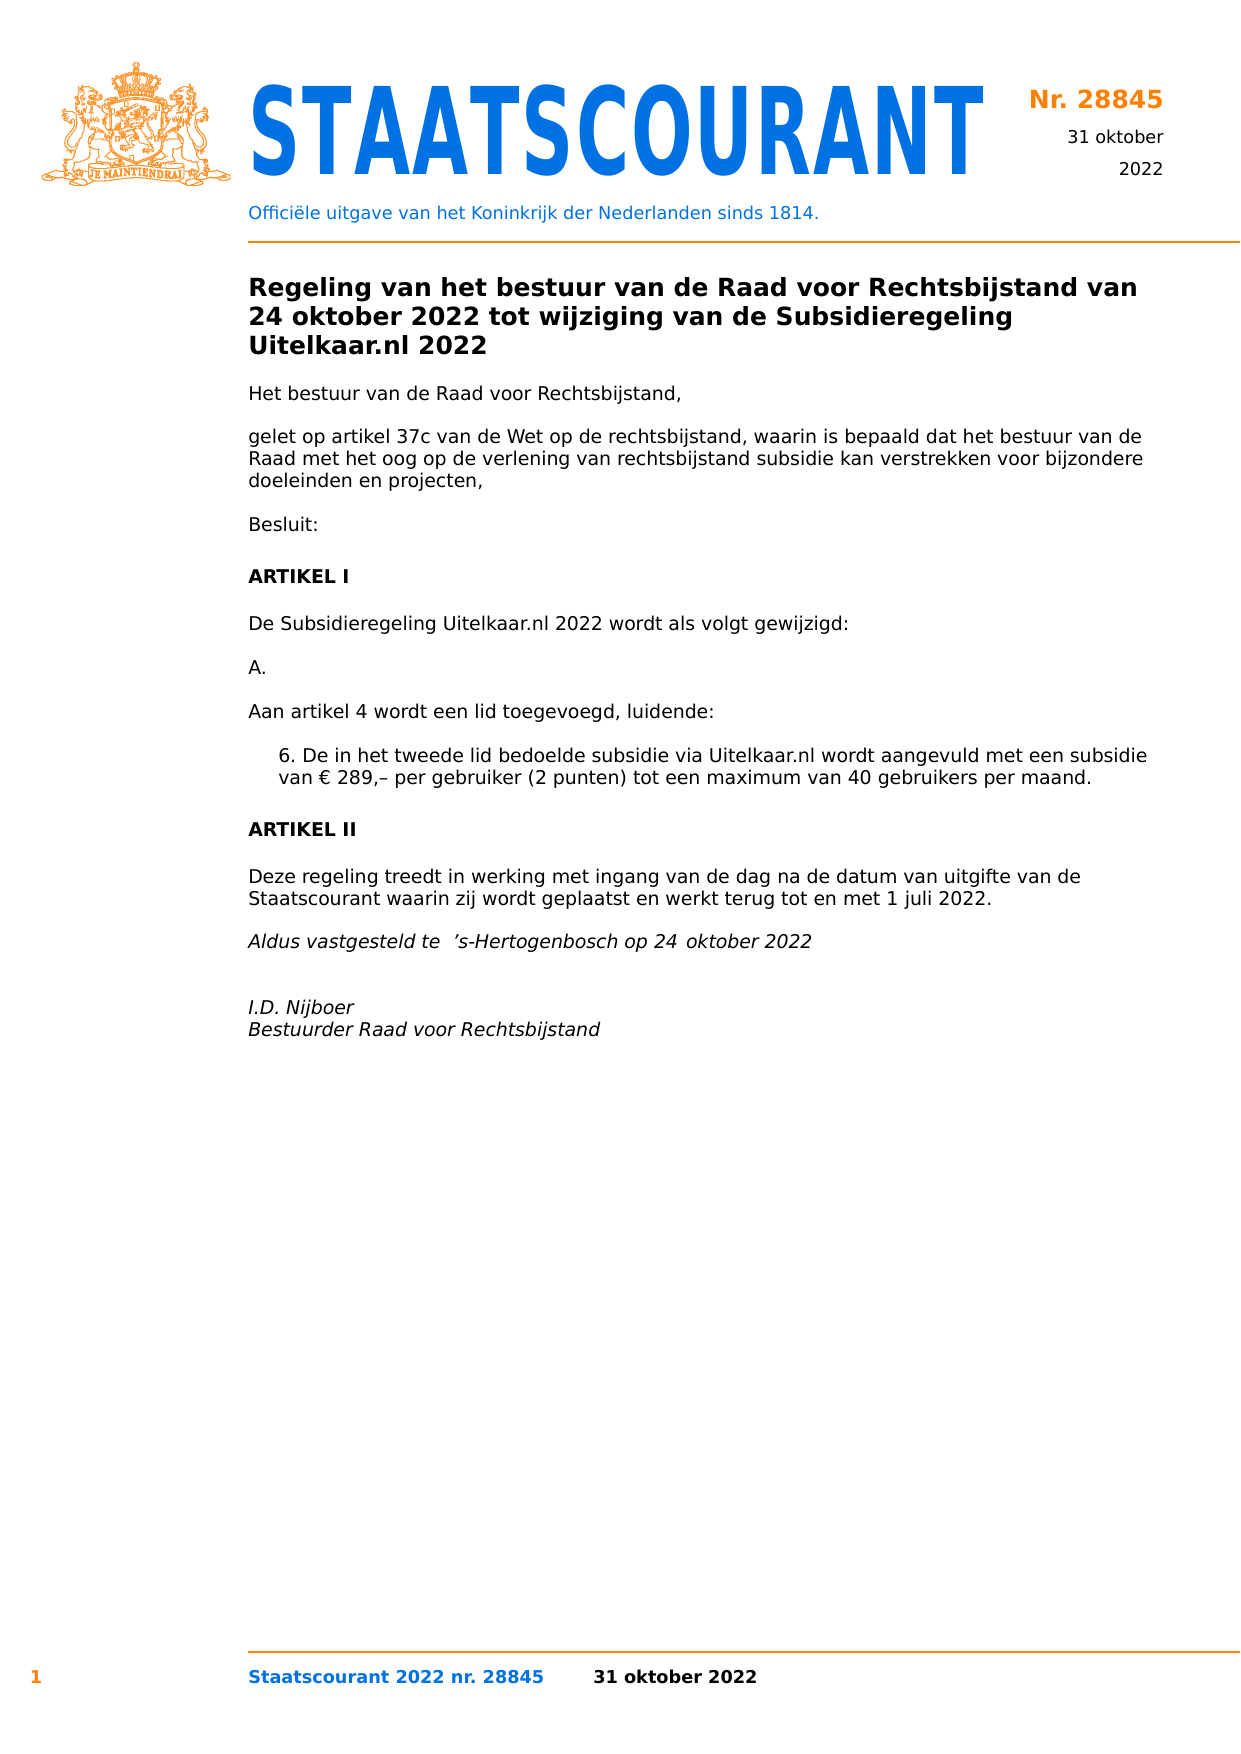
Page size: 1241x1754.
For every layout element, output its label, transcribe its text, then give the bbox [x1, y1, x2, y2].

text Besluit: [248, 514, 1163, 536]
text Deze regeling treedt in werking met ingang van de dag na de datum van uitgifte van de Staatscourant waarin zij wordt geplaatst en werkt terug tot en met 1 juli 2022. [248, 866, 1163, 909]
text I.D. Nijboer Bestuurder Raad voor Rechtsbijstand [248, 975, 1163, 1041]
text gelet op artikel 37c van de Wet op de rechtsbijstand, waarin is bepaald dat het bestuur van de Raad met het oog op de verlening van rechtsbijstand subsidie kan verstrekken voor bijzondere doeleinden en projecten, [248, 426, 1163, 492]
table_cell 2022 [998, 153, 1240, 203]
text A. [248, 657, 1163, 679]
subtitle Regeling van het bestuur van de Raad voor Rechtsbijstand van 24 oktober 2022 tot wijziging van de Subsidieregeling Uitelkaar.nl 2022 [248, 273, 1163, 361]
text Aan artikel 4 wordt een lid toegevoegd, luidende: [248, 701, 1163, 723]
text Het bestuur van de Raad voor Rechtsbijstand, [248, 382, 1163, 404]
text Aldus vastgesteld te ’s-Hertogenbosch op 24 oktober 2022 [248, 931, 1163, 953]
table_cell 31 oktober [998, 121, 1240, 153]
subtitle ARTIKEL I [248, 566, 1163, 588]
table_header Nr. 28845 [998, 62, 1240, 121]
text De Subsidieregeling Uitelkaar.nl 2022 wordt als volgt gewijzigd: [248, 613, 1163, 635]
table_cell Officiële uitgave van het Koninkrijk der Nederlanden sinds 1814. [248, 203, 1240, 241]
table_header [25, 62, 248, 241]
subtitle ARTIKEL II [248, 818, 1163, 841]
table_header STAATSCOURANT [248, 62, 998, 203]
picture [41, 62, 231, 186]
text 6. De in het tweede lid bedoelde subsidie via Uitelkaar.nl wordt aangevuld met een subsidie van € 289,– per gebruiker (2 punten) tot een maximum van 40 gebruikers per maand. [278, 744, 1163, 788]
